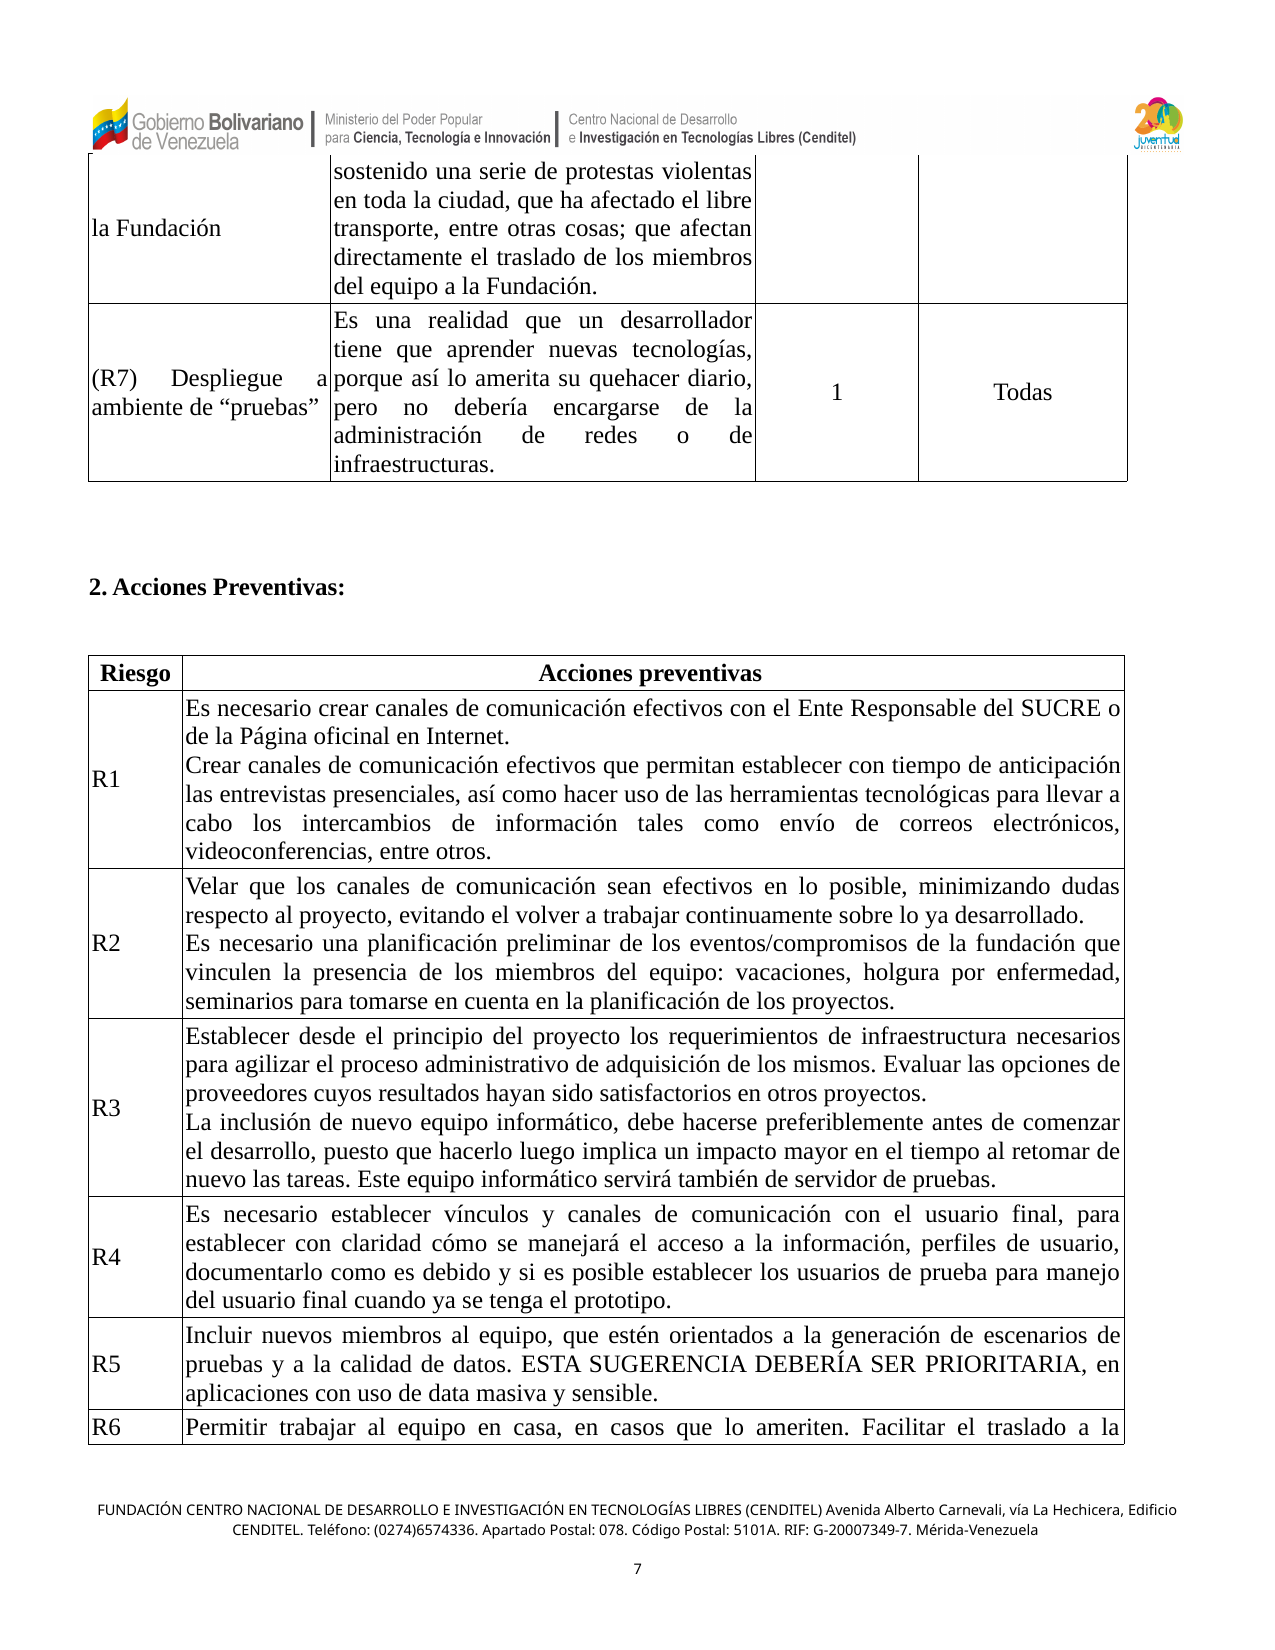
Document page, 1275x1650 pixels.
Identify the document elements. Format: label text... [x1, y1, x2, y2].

table_cell 1 [756, 304, 918, 481]
table_header Acciones preventivas [183, 656, 1124, 689]
table_cell [756, 155, 918, 303]
table_cell Velar que los canales de comunicación sean efectivos en lo posible, minimizando dudas respecto al proyecto, evitando el volver a trabajar continuamente sobre lo ya desarrollado. Es necesario una planificación preliminar de los eventos/compromisos de la fundación que vinculen la presencia de los miembros del equipo: vacaciones, holgura por enfermedad, seminarios para tomarse en cuenta en la planificación de los proyectos. [183, 869, 1124, 1018]
table_cell sostenido una serie de protestas violentas en toda la ciudad, que ha afectado el libre transporte, entre otras cosas; que afectan directamente el traslado de los miembros del equipo a la Fundación. [331, 155, 755, 303]
subtitle 2. Acciones Preventivas: [88, 572, 1186, 601]
table_cell Establecer desde el principio del proyecto los requerimientos de infraestructura necesarios para agilizar el proceso administrativo de adquisición de los mismos. Evaluar las opciones de proveedores cuyos resultados hayan sido satisfactorios en otros proyectos. La inclusión de nuevo equipo informático, debe hacerse preferiblemente antes de comenzar el desarrollo, puesto que hacerlo luego implica un impacto mayor en el tiempo al retomar de nuevo las tareas. Este equipo informático servirá también de servidor de pruebas. [183, 1019, 1124, 1196]
table_header Riesgo [89, 656, 182, 689]
table_cell la Fundación [89, 154, 330, 303]
picture [92, 95, 1184, 155]
table_cell Es una realidad que un desarrollador tiene que aprender nuevas tecnologías, porque así lo amerita su quehacer diario, pero no debería encargarse de la administración de redes o de infraestructuras. [331, 304, 755, 481]
table_cell R6 [89, 1410, 182, 1444]
table_cell R1 [89, 691, 182, 868]
table_cell Incluir nuevos miembros al equipo, que estén orientados a la generación de escenarios de pruebas y a la calidad de datos. ESTA SUGERENCIA DEBERÍA SER PRIORITARIA, en aplicaciones con uso de data masiva y sensible. [183, 1318, 1124, 1409]
table_cell R4 [89, 1197, 182, 1317]
table_cell Es necesario crear canales de comunicación efectivos con el Ente Responsable del SUCRE o de la Página oficinal en Internet. Crear canales de comunicación efectivos que permitan establecer con tiempo de anticipación las entrevistas presenciales, así como hacer uso de las herramientas tecnológicas para llevar a cabo los intercambios de información tales como envío de correos electrónicos, videoconferencias, entre otros. [183, 691, 1124, 868]
table_cell Es necesario establecer vínculos y canales de comunicación con el usuario final, para establecer con claridad cómo se manejará el acceso a la información, perfiles de usuario, documentarlo como es debido y si es posible establecer los usuarios de prueba para manejo del usuario final cuando ya se tenga el prototipo. [183, 1197, 1124, 1317]
table_cell Todas [919, 304, 1127, 481]
table_cell (R7) Despliegue a ambiente de “pruebas” [89, 304, 330, 481]
table_cell R5 [89, 1318, 182, 1409]
table_cell R2 [89, 869, 182, 1018]
table_cell [919, 155, 1127, 303]
table_cell R3 [89, 1019, 182, 1196]
table_cell Permitir trabajar al equipo en casa, en casos que lo ameriten. Facilitar el traslado a la [183, 1410, 1124, 1444]
